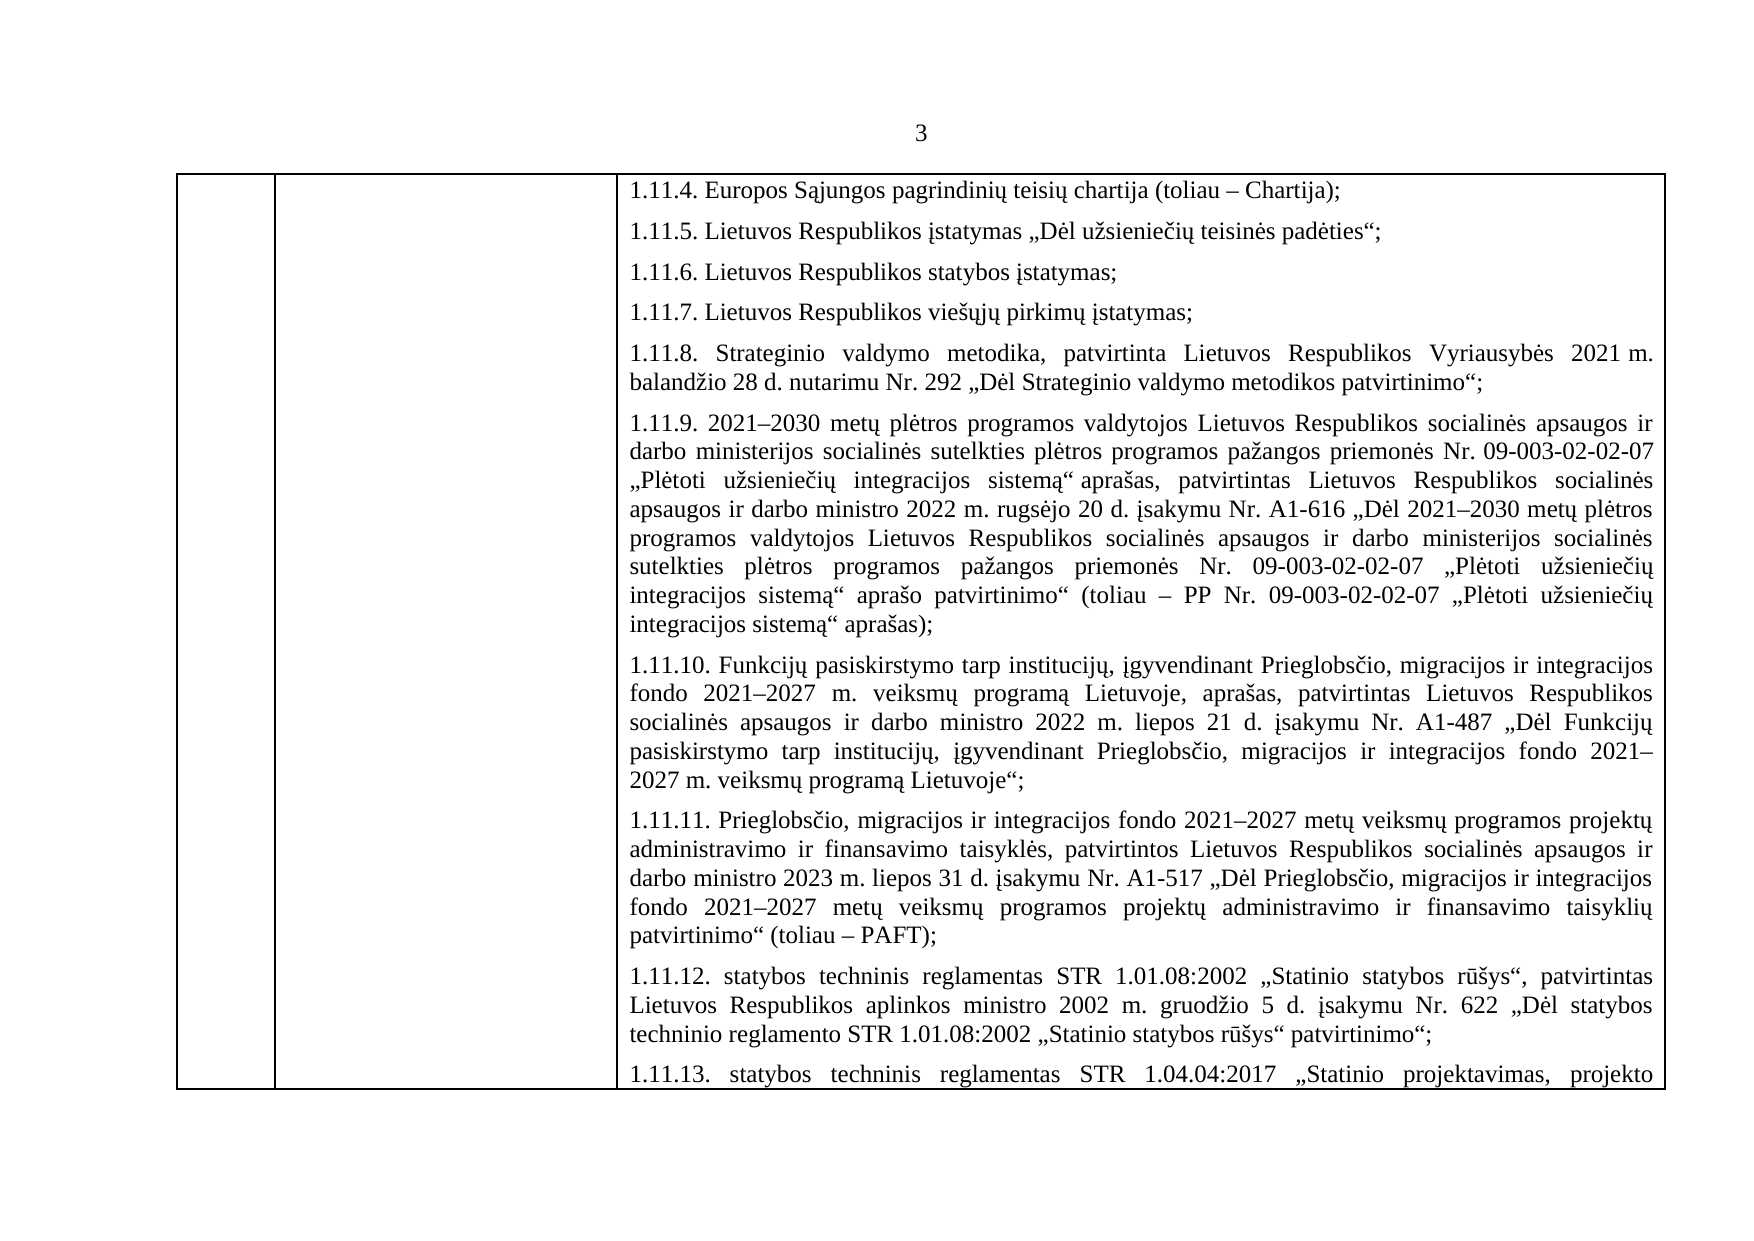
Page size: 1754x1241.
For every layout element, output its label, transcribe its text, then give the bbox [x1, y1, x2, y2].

table_cell [276, 175, 616, 1088]
table_cell 1.11.4. Europos Sąjungos pagrindinių teisių chartija (toliau – Chartija); 1.11.5. Lietuvos Respublikos įstatymas „Dėl užsieniečių teisinės padėties“; 1.11.6. Lietuvos Respublikos statybos įstatymas; 1.11.7. Lietuvos Respublikos viešųjų pirkimų įstatymas; 1.11.8. Strateginio valdymo metodika, patvirtinta Lietuvos Respublikos Vyriausybės 2021 m. balandžio 28 d. nutarimu Nr. 292 „Dėl Strateginio valdymo metodikos patvirtinimo“; 1.11.9. 2021–2030 metų plėtros programos valdytojos Lietuvos Respublikos socialinės apsaugos ir darbo ministerijos socialinės sutelkties plėtros programos pažangos priemonės Nr. 09-003-02-02-07 „Plėtoti užsieniečių integracijos sistemą“ aprašas, patvirtintas Lietuvos Respublikos socialinės apsaugos ir darbo ministro 2022 m. rugsėjo 20 d. įsakymu Nr. A1-616 „Dėl 2021–2030 metų plėtros programos valdytojos Lietuvos Respublikos socialinės apsaugos ir darbo ministerijos socialinės sutelkties plėtros programos pažangos priemonės Nr. 09-003-02-02-07 „Plėtoti užsieniečių integracijos sistemą“ aprašo patvirtinimo“ (toliau – PP Nr. 09-003-02-02-07 „Plėtoti užsieniečių integracijos sistemą“ aprašas); 1.11.10. Funkcijų pasiskirstymo tarp institucijų, įgyvendinant Prieglobsčio, migracijos ir integracijos fondo 2021–2027 m. veiksmų programą Lietuvoje, aprašas, patvirtintas Lietuvos Respublikos socialinės apsaugos ir darbo ministro 2022 m. liepos 21 d. įsakymu Nr. A1-487 „Dėl Funkcijų pasiskirstymo tarp institucijų, įgyvendinant Prieglobsčio, migracijos ir integracijos fondo 2021–2027 m. veiksmų programą Lietuvoje“; 1.11.11. Prieglobsčio, migracijos ir integracijos fondo 2021–2027 metų veiksmų programos projektų administravimo ir finansavimo taisyklės, patvirtintos Lietuvos Respublikos socialinės apsaugos ir darbo ministro 2023 m. liepos 31 d. įsakymu Nr. A1-517 „Dėl Prieglobsčio, migracijos ir integracijos fondo 2021–2027 metų veiksmų programos projektų administravimo ir finansavimo taisyklių patvirtinimo“ (toliau – PAFT); 1.11.12. statybos techninis reglamentas STR 1.01.08:2002 „Statinio statybos rūšys“, patvirtintas Lietuvos Respublikos aplinkos ministro 2002 m. gruodžio 5 d. įsakymu Nr. 622 „Dėl statybos techninio reglamento STR 1.01.08:2002 „Statinio statybos rūšys“ patvirtinimo“; 1.11.13. statybos techninis reglamentas STR 1.04.04:2017 „Statinio projektavimas, projekto [618, 175, 1664, 1088]
table_cell [178, 175, 274, 1088]
